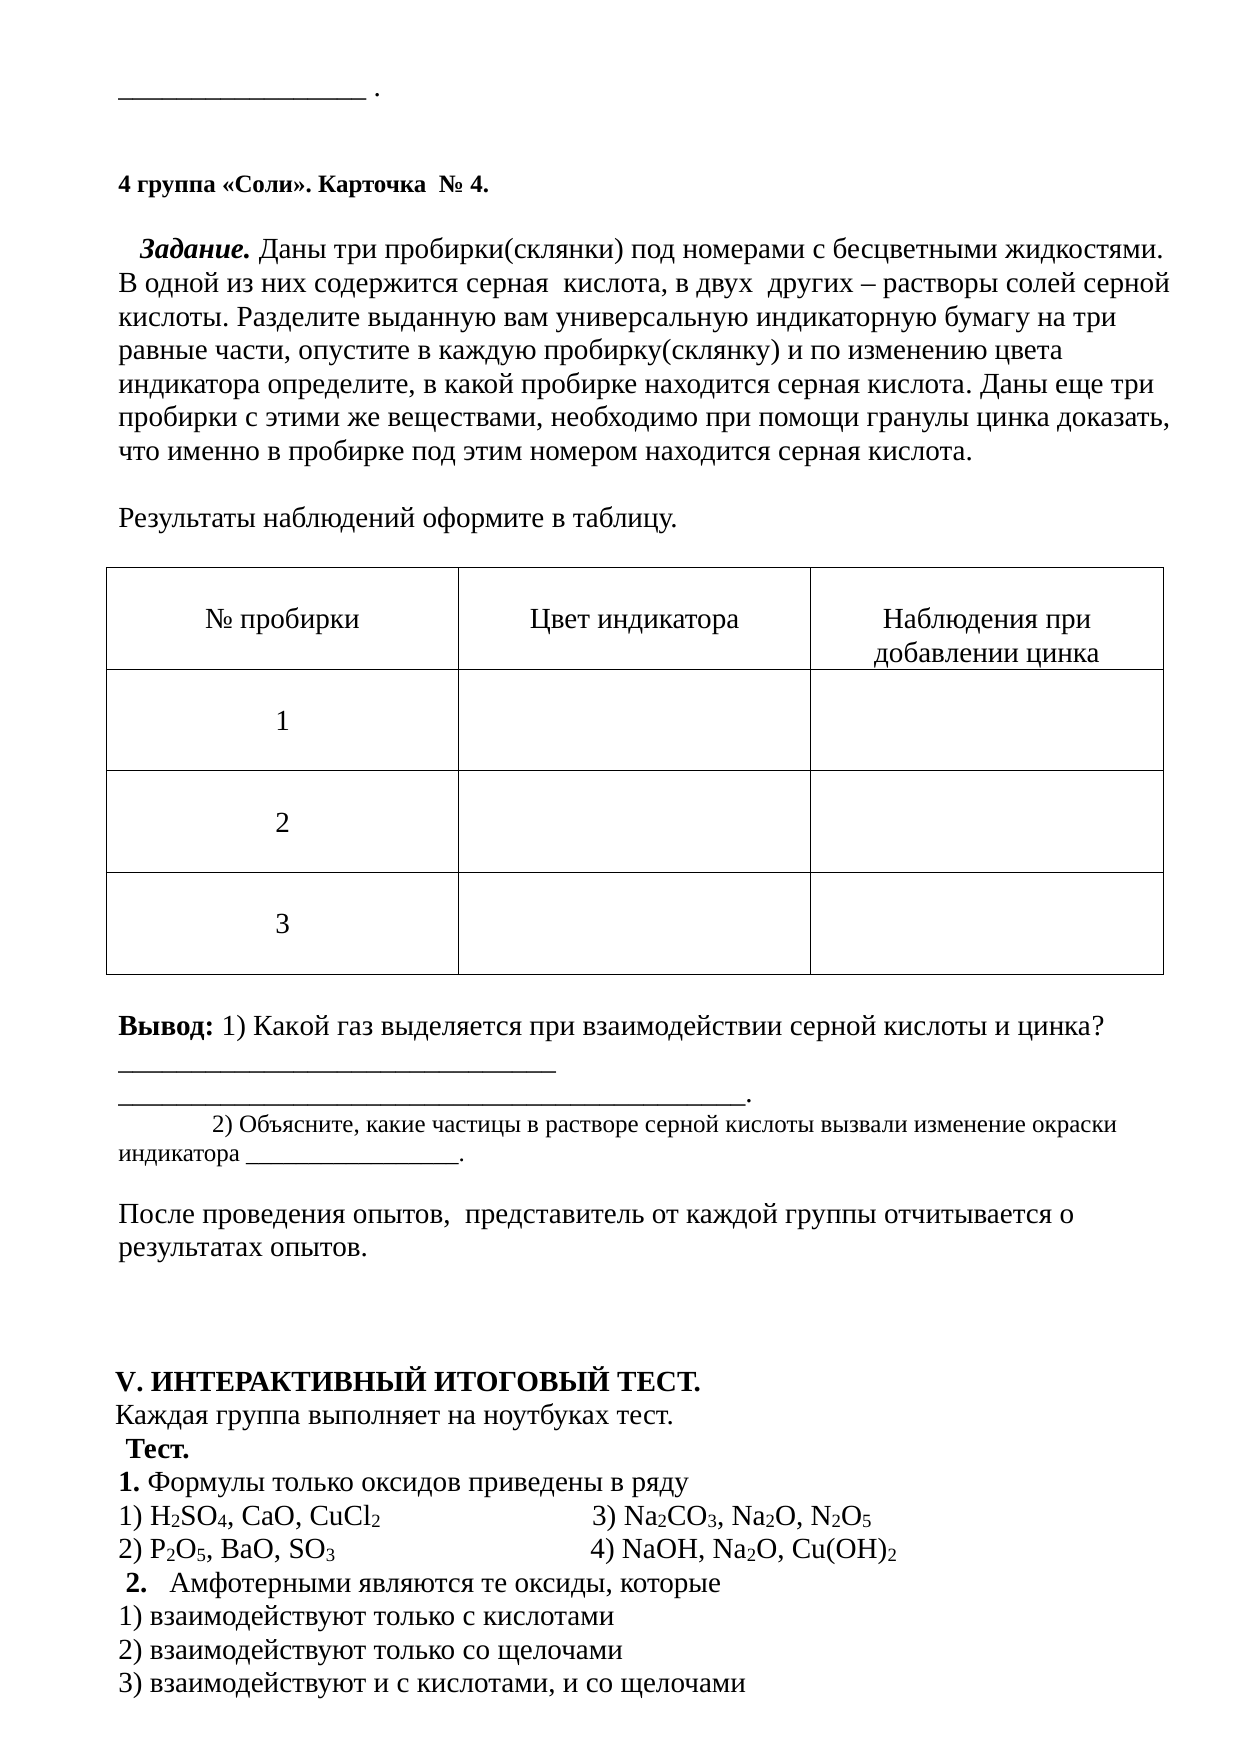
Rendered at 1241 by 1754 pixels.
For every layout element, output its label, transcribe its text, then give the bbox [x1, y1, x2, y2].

table_cell [459, 771, 810, 872]
table_cell [459, 670, 810, 770]
text 2. Амфотерными являются те оксиды, которые [118, 1565, 1174, 1598]
table_cell [459, 873, 810, 974]
text Каждая группа выполняет на ноутбуках тест. [115, 1397, 1174, 1431]
table_header Цвет индикатора [459, 568, 810, 669]
text 1) взаимодействуют только с кислотами [118, 1598, 1174, 1632]
text 3) взаимодействуют и с кислотами, и со щелочами [118, 1666, 1174, 1699]
table_cell 1 [107, 670, 458, 770]
table_cell [811, 670, 1163, 770]
text 4 группа «Соли». Карточка № 4. [118, 169, 1174, 198]
text Вывод: 1) Какой газ выделяется при взаимодействии серной кислоты и цинка?______________________________ ___________________________________________. [118, 1008, 1174, 1109]
text 2) взаимодействуют только со щелочами [118, 1632, 1174, 1666]
text 1. Формулы только оксидов приведены в ряду [118, 1464, 1174, 1498]
text Результаты наблюдений оформите в таблицу. [118, 500, 1174, 533]
text 2) Объясните, какие частицы в растворе серной кислоты вызвали изменение окраски индикатора _________________. [118, 1109, 1174, 1166]
table_cell 2 [107, 771, 458, 872]
text Тест. [118, 1431, 1174, 1464]
text V. ИНТЕРАКТИВНЫЙ ИТОГОВЫЙ ТЕСТ. [115, 1364, 1174, 1397]
text 1) H2SO4, CaO, CuCl2 3) Na2CO3, Na2O, N2O5 [118, 1498, 1174, 1531]
text Задание. Даны три пробирки(склянки) под номерами с бесцветными жидкостями. В одной из них содержится серная кислота, в двух других – растворы солей серной кислоты. Разделите выданную вам универсальную индикаторную бумагу на три равные части, опустите в каждую пробирку(склянку) и по изменению цвета индикатора определите, в какой пробирке находится серная кислота. Даны еще три пробирки с этими же веществами, необходимо при помощи гранулы цинка доказать, что именно в пробирке под этим номером находится серная кислота. [118, 232, 1174, 466]
text После проведения опытов, представитель от каждой группы отчитывается о результатах опытов. [118, 1196, 1174, 1263]
text 2) P2O5, BaO, SO3 4) NaOH, Na2O, Cu(OH)2 [118, 1531, 1174, 1565]
table_header Наблюдения при добавлении цинка [811, 568, 1163, 669]
table_cell [811, 771, 1163, 872]
list _________________ . [118, 69, 1174, 102]
table_cell [811, 873, 1163, 974]
table_cell 3 [107, 873, 458, 974]
table_header № пробирки [107, 568, 458, 669]
